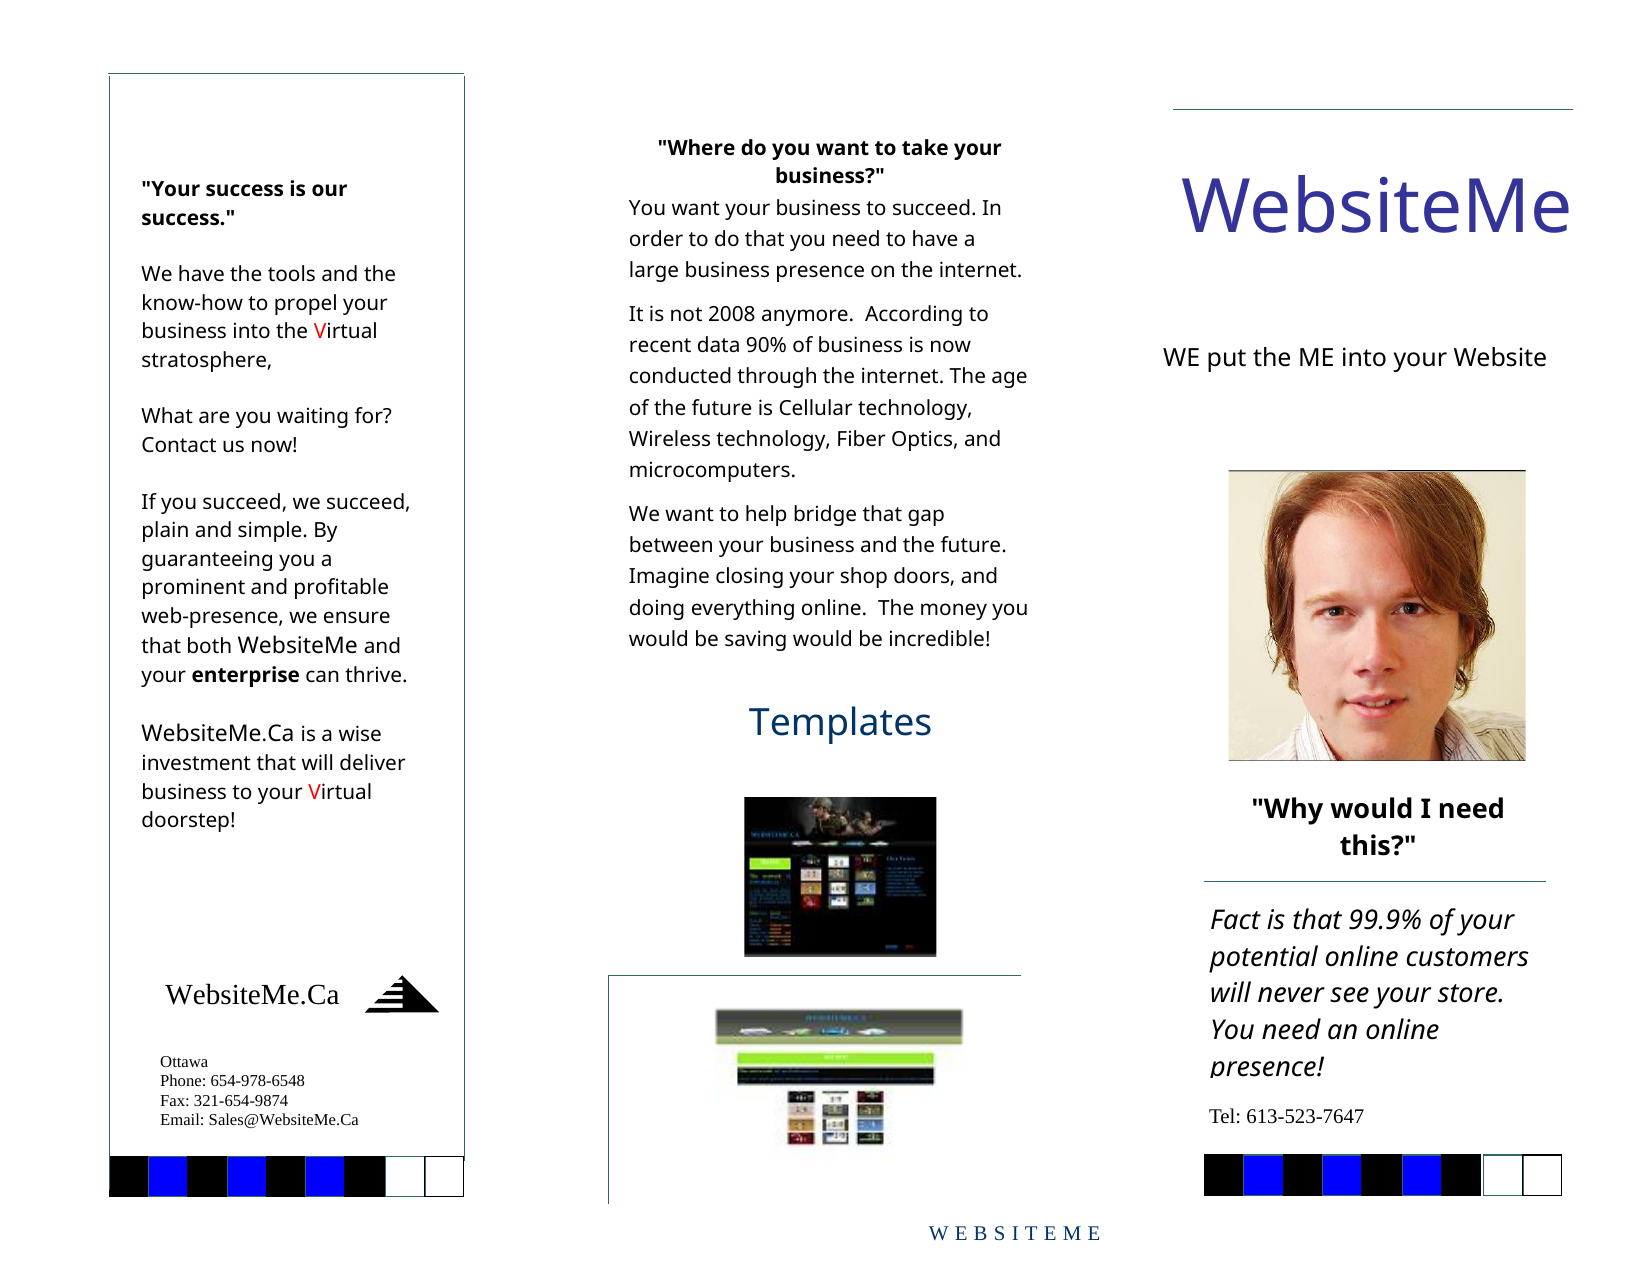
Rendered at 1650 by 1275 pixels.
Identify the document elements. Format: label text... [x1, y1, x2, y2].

picture [744, 797, 937, 957]
text WE put the ME into your Website [1154, 339, 1563, 373]
text We want to help bridge that gap between your business and the future. Imagine closing your shop doors, and doing everything online. The money you would be saving would be incredible! [629, 496, 1031, 653]
text "Why would I need this?" [1210, 789, 1546, 863]
text WebsiteMe.Ca is a wise investment that will deliver business to your Virtual doorstep! [141, 717, 428, 834]
text Ottawa [160, 1052, 419, 1071]
text Phone: 654-978-6548 [160, 1071, 419, 1090]
text You want your business to succeed. In order to do that you need to have a large business presence on the internet. [629, 190, 1031, 284]
text Fax: 321-654-9874 [160, 1090, 419, 1109]
text If you succeed, we succeed, plain and simple. By guaranteeing you a prominent and profitable web-presence, we ensure that both WebsiteMe and your enterprise can thrive. [141, 487, 428, 689]
text WebsiteMe [929, 1221, 1244, 1245]
text It is not 2008 anymore. According to recent data 90% of business is now conducted through the internet. The age of the future is Cellular technology, Wireless technology, Fiber Optics, and microcomputers. [629, 296, 1031, 484]
text What are you waiting for? Contact us now! [141, 402, 428, 458]
picture [712, 1003, 969, 1162]
text WebsiteMe [1154, 152, 1601, 254]
text Tel: 613-523-7647 [1209, 1104, 1507, 1128]
text Email: Sales@WebsiteMe.Ca [160, 1109, 419, 1129]
text Fact is that 99.9% of your potential online customers will never see your store. You need an online presence! [1210, 900, 1546, 1077]
subtitle Templates [647, 696, 1033, 747]
text "Where do you want to take your business?" [629, 133, 1031, 190]
text "Your success is our success." [141, 174, 428, 231]
text WebsiteMe.Ca [141, 977, 363, 1011]
text We have the tools and the know-how to propel your business into the Virtual stratosphere, [141, 259, 428, 373]
